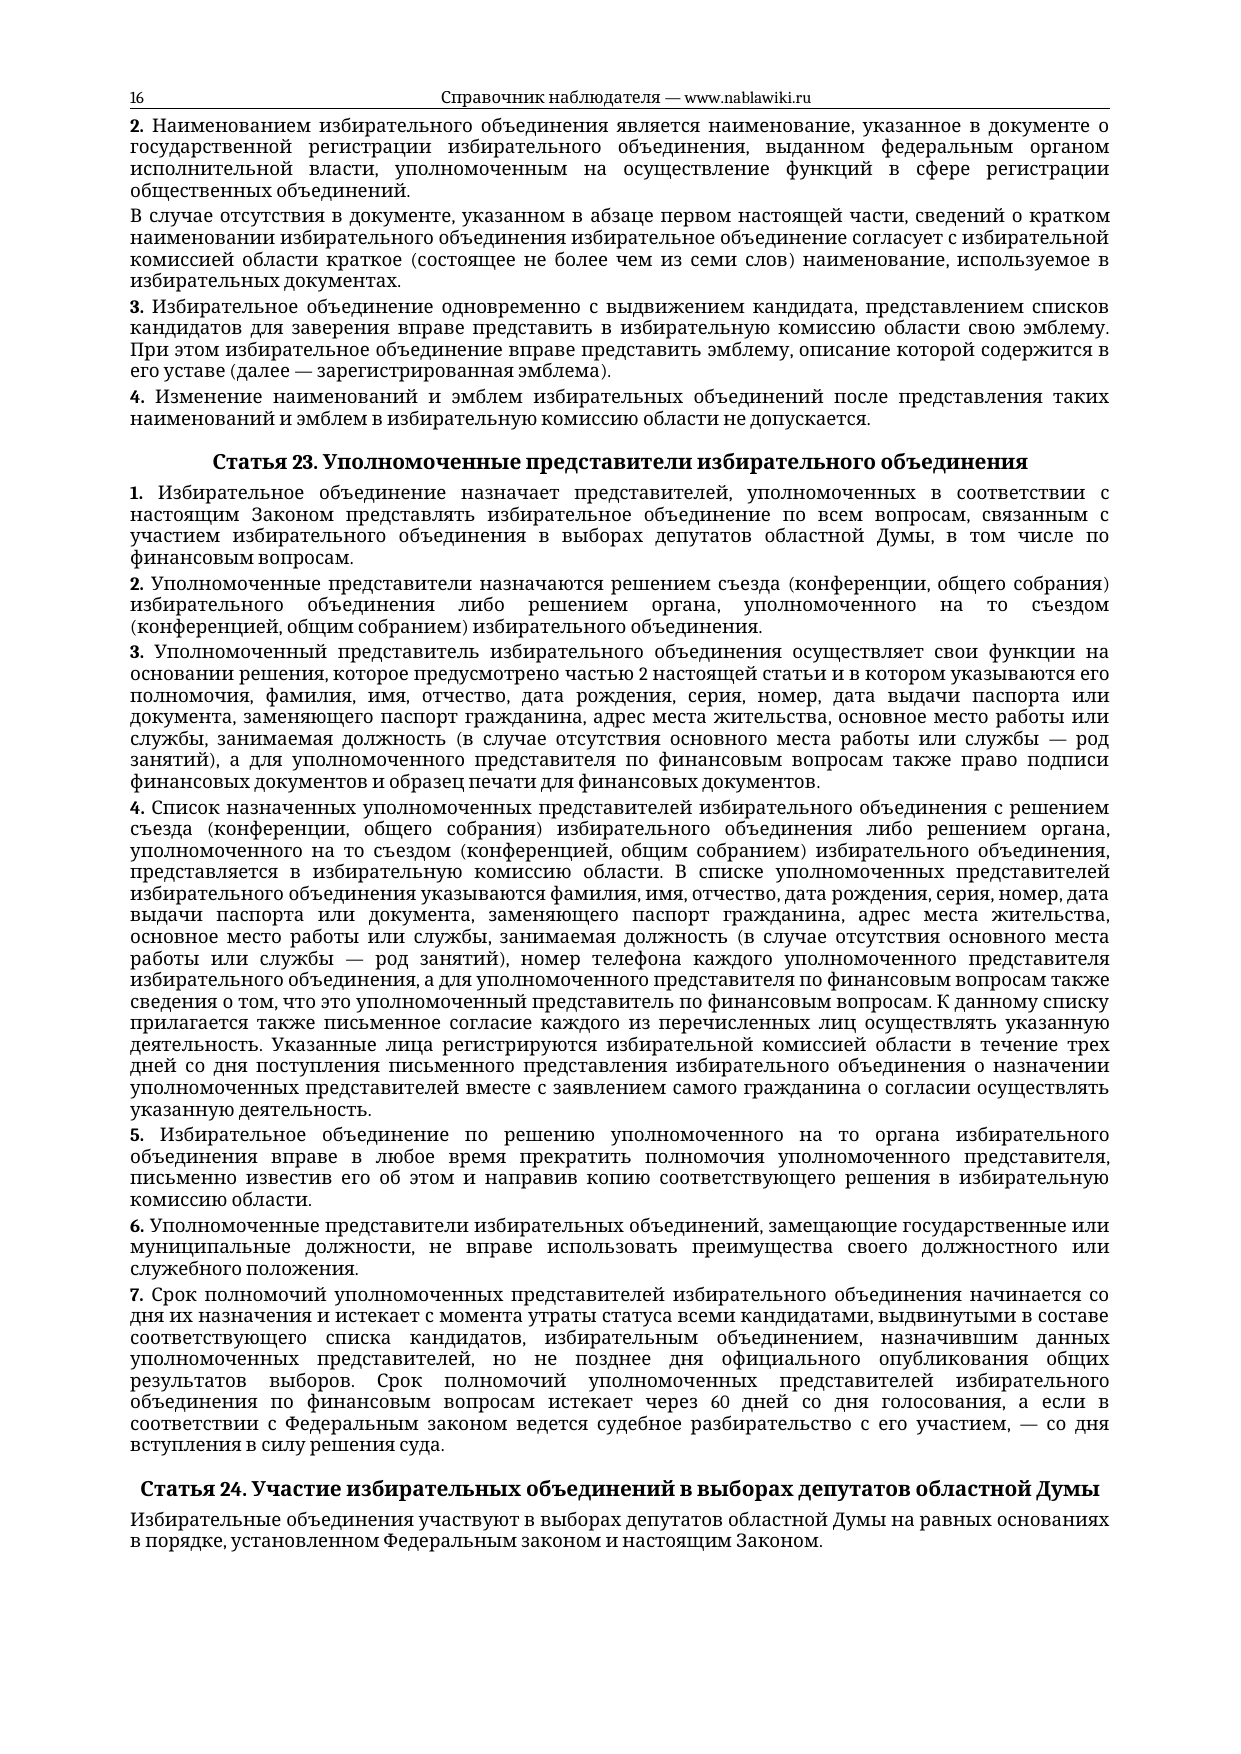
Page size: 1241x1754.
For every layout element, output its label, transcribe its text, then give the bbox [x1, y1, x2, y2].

text 2. Уполномоченные представители назначаются решением съезда (конференции, общего собрания) избирательного объединения либо решением органа, уполномоченного на то съездом (конференцией, общим собранием) избирательного объединения. [130, 573, 1110, 638]
text 6. Уполномоченные представители избирательных объединений, замещающие государственные или муниципальные должности, не вправе использовать преимущества своего должностного или служебного положения. [130, 1215, 1110, 1280]
text 4. Изменение наименований и эмблем избирательных объединений после представления таких наименований и эмблем в избирательную комиссию области не допускается. [130, 387, 1110, 430]
text 1. Избирательное объединение назначает представителей, уполномоченных в соответствии с настоящим Законом представлять избирательное объединение по всем вопросам, связанным с участием избирательного объединения в выборах депутатов областной Думы, в том числе по финансовым вопросам. [130, 483, 1110, 569]
text 4. Список назначенных уполномоченных представителей избирательного объединения с решением съезда (конференции, общего собрания) избирательного объединения либо решением органа, уполномоченного на то съездом (конференцией, общим собранием) избирательного объединения, представляется в избирательную комиссию области. В списке уполномоченных представителей избирательного объединения указываются фамилия, имя, отчество, дата рождения, серия, номер, дата выдачи паспорта или документа, заменяющего паспорт гражданина, адрес места жительства, основное место работы или службы, занимаемая должность (в случае отсутствия основного места работы или службы — род занятий), номер телефона каждого уполномоченного представителя избирательного объединения, а для уполномоченного представителя по финансовым вопросам также сведения о том, что это уполномоченный представитель по финансовым вопросам. К данному списку прилагается также письменное согласие каждого из перечисленных лиц осуществлять указанную деятельность. Указанные лица регистрируются избирательной комиссией области в течение трех дней со дня поступления письменного представления избирательного объединения о назначении уполномоченных представителей вместе с заявлением самого гражданина о согласии осуществлять указанную деятельность. [130, 797, 1110, 1121]
text 7. Срок полномочий уполномоченных представителей избирательного объединения начинается со дня их назначения и истекает с момента утраты статуса всеми кандидатами, выдвинутыми в составе соответствующего списка кандидатов, избирательным объединением, назначившим данных уполномоченных представителей, но не позднее дня официального опубликования общих результатов выборов. Срок полномочий уполномоченных представителей избирательного объединения по финансовым вопросам истекает через 60 дней со дня голосования, а если в соответствии с Федеральным законом ведется судебное разбирательство с его участием, — со дня вступления в силу решения суда. [130, 1284, 1110, 1457]
text 3. Избирательное объединение одновременно с выдвижением кандидата, представлением списков кандидатов для заверения вправе представить в избирательную комиссию области свою эмблему. При этом избирательное объединение вправе представить эмблему, описание которой содержится в его уставе (далее — зарегистрированная эмблема). [130, 296, 1110, 383]
subtitle Статья 24. Участие избирательных объединений в выборах депутатов областной Думы [130, 1477, 1110, 1501]
text 5. Избирательное объединение по решению уполномоченного на то органа избирательного объединения вправе в любое время прекратить полномочия уполномоченного представителя, письменно известив его об этом и направив копию соответствующего решения в избирательную комиссию области. [130, 1125, 1110, 1211]
subtitle Статья 23. Уполномоченные представители избирательного объединения [130, 451, 1110, 474]
text В случае отсутствия в документе, указанном в абзаце первом настоящей части, сведений о кратком наименовании избирательного объединения избирательное объединение согласует с избирательной комиссией области краткое (состоящее не более чем из семи слов) наименование, используемое в избирательных документах. [130, 206, 1110, 292]
text Избирательные объединения участвуют в выборах депутатов областной Думы на равных основаниях в порядке, установленном Федеральным законом и настоящим Законом. [130, 1509, 1110, 1553]
text 3. Уполномоченный представитель избирательного объединения осуществляет свои функции на основании решения, которое предусмотрено частью 2 настоящей статьи и в котором указываются его полномочия, фамилия, имя, отчество, дата рождения, серия, номер, дата выдачи паспорта или документа, заменяющего паспорт гражданина, адрес места жительства, основное место работы или службы, занимаемая должность (в случае отсутствия основного места работы или службы — род занятий), а для уполномоченного представителя по финансовым вопросам также право подписи финансовых документов и образец печати для финансовых документов. [130, 642, 1110, 793]
text 2. Наименованием избирательного объединения является наименование, указанное в документе о государственной регистрации избирательного объединения, выданном федеральным органом исполнительной власти, уполномоченным на осуществление функций в сфере регистрации общественных объединений. [130, 116, 1110, 202]
